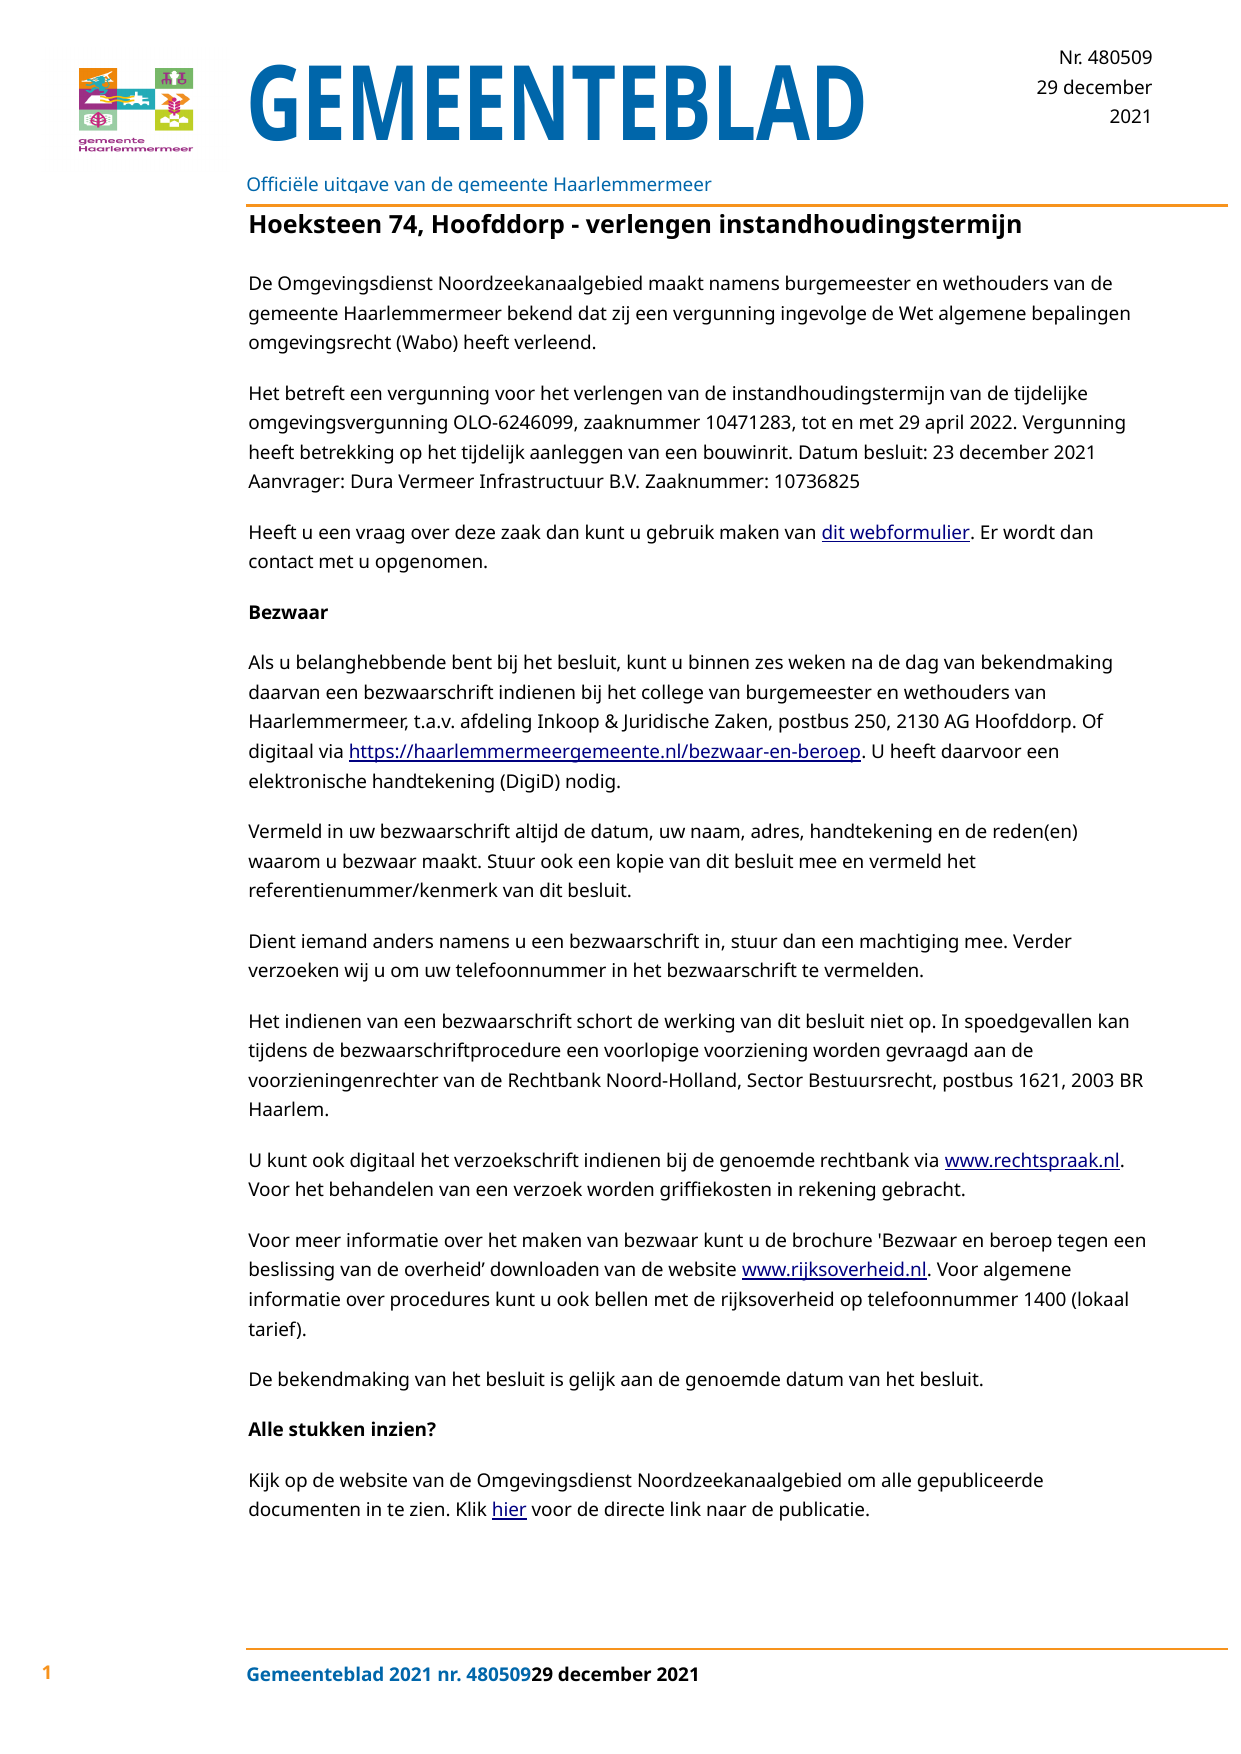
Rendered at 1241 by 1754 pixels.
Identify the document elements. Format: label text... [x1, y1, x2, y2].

picture [41, 47, 231, 172]
text Dient iemand anders namens u een bezwaarschrift in, stuur dan een machtiging mee. Verder verzoeken wij u om uw telefoonnummer in het bezwaarschrift te vermelden. [248, 928, 1152, 983]
text De bekendmaking van het besluit is gelijk aan de genoemde datum van het besluit. [248, 1366, 1152, 1392]
text Kijk op de website van de Omgevingsdienst Noordzeekanaalgebied om alle gepubliceerde documenten in te zien. Klik hier voor de directe link naar de publicatie. [248, 1467, 1152, 1522]
text Het indienen van een bezwaarschrift schort de werking van dit besluit niet op. In spoedgevallen kan tijdens de bezwaarschriftprocedure een voorlopige voorziening worden gevraagd aan de voorzieningenrechter van de Rechtbank Noord-Holland, Sector Bestuursrecht, postbus 1621, 2003 BR Haarlem. [248, 1008, 1152, 1122]
text Alle stukken inzien? [248, 1417, 1152, 1442]
text Vermeld in uw bezwaarschrift altijd de datum, uw naam, adres, handtekening en de reden(en) waarom u bezwaar maakt. Stuur ook een kopie van dit besluit mee en vermeld het referentienummer/kenmerk van dit besluit. [248, 818, 1152, 903]
text U kunt ook digitaal het verzoekschrift indienen bij de genoemde rechtbank via www.rechtspraak.nl. Voor het behandelen van een verzoek worden griffiekosten in rekening gebracht. [248, 1147, 1152, 1202]
text Het betreft een vergunning voor het verlengen van de instandhoudingstermijn van de tijdelijke omgevingsvergunning OLO-6246099, zaaknummer 10471283, tot en met 29 april 2022. Vergunning heeft betrekking op het tijdelijk aanleggen van een bouwinrit. Datum besluit: 23 december 2021 Aanvrager: Dura Vermeer Infrastructuur B.V. Zaaknummer: 10736825 [248, 380, 1152, 494]
text Heeft u een vraag over deze zaak dan kunt u gebruik maken van dit webformulier. Er wordt dan contact met u opgenomen. [248, 519, 1152, 574]
text Voor meer informatie over het maken van bezwaar kunt u de brochure 'Bezwaar en beroep tegen een beslissing van de overheid’ downloaden van de website www.rijksoverheid.nl. Voor algemene informatie over procedures kunt u ook bellen met de rijksoverheid op telefoonnummer 1400 (lokaal tarief). [248, 1227, 1152, 1341]
text De Omgevingsdienst Noordzeekanaalgebied maakt namens burgemeester en wethouders van de gemeente Haarlemmermeer bekend dat zij een vergunning ingevolge de Wet algemene bepalingen omgevingsrecht (Wabo) heeft verleend. [248, 270, 1152, 355]
text Bezwaar [248, 599, 1152, 625]
text Als u belanghebbende bent bij het besluit, kunt u binnen zes weken na de dag van bekendmaking daarvan een bezwaarschrift indienen bij het college van burgemeester en wethouders van Haarlemmermeer, t.a.v. afdeling Inkoop & Juridische Zaken, postbus 250, 2130 AG Hoofddorp. Of digitaal via https://haarlemmermeergemeente.nl/bezwaar-en-beroep. U heeft daarvoor een elektronische handtekening (DigiD) nodig. [248, 649, 1152, 793]
text Hoeksteen 74, Hoofddorp - verlengen instandhoudingstermijn [248, 207, 1152, 241]
